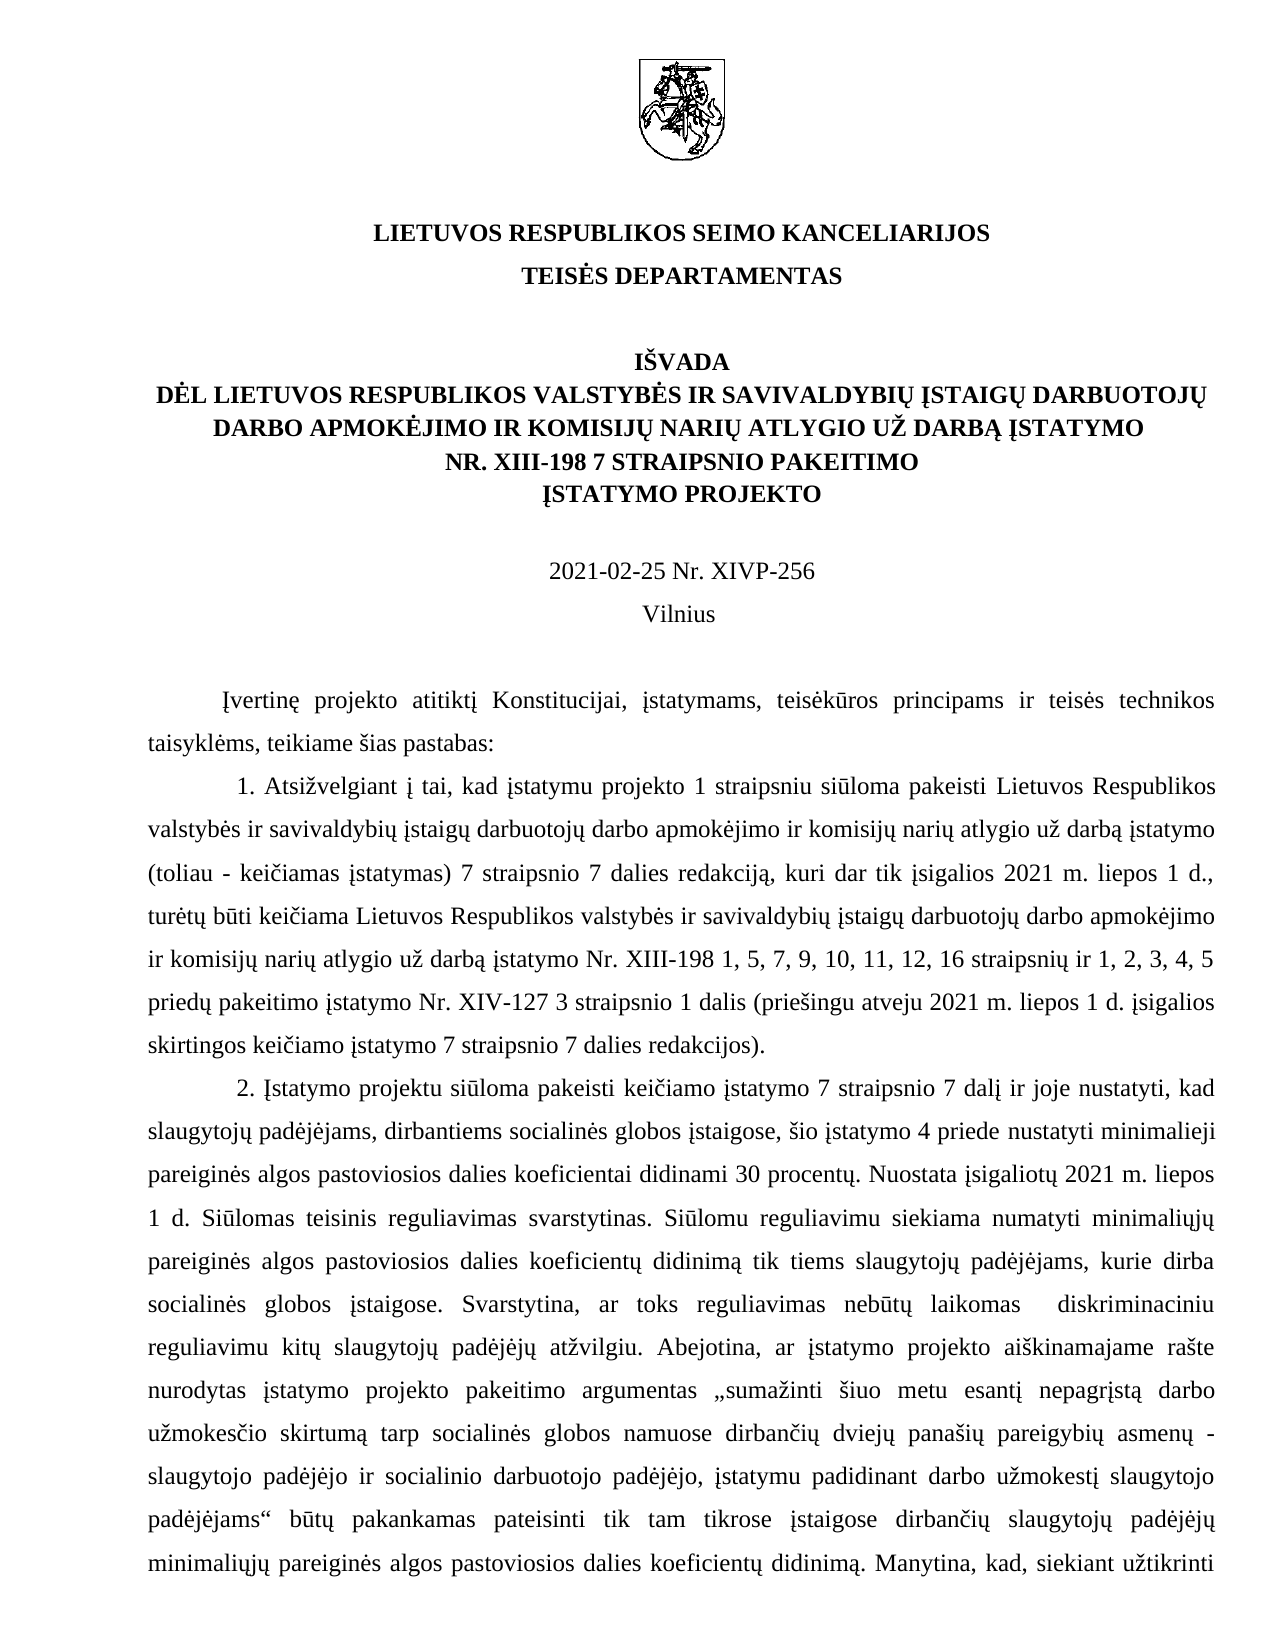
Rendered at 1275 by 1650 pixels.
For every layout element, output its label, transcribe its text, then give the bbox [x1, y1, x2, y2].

text NR. XIII-198 7 STRAIPSNIo PAKEITIMO [148, 447, 1216, 475]
text LIETUVOS RESPUBLIKOS SEIMO KANCELIARIJOS [148, 218, 1216, 247]
text 1. Atsižvelgiant į tai, kad įstatymu projekto 1 straipsniu siūloma pakeisti Lietuvos Respublikos valstybės ir savivaldybių įstaigų darbuotojų darbo apmokėjimo ir komisijų narių atlygio už darbą įstatymo (toliau - keičiamas įstatymas) 7 straipsnio 7 dalies redakciją, kuri dar tik įsigalios 2021 m. liepos 1 d., turėtų būti keičiama Lietuvos Respublikos valstybės ir savivaldybių įstaigų darbuotojų darbo apmokėjimo ir komisijų narių atlygio už darbą įstatymo Nr. XIII-198 1, 5, 7, 9, 10, 11, 12, 16 straipsnių ir 1, 2, 3, 4, 5 priedų pakeitimo įstatymo Nr. XIV-127 3 straipsnio 1 dalis (priešingu atveju 2021 m. liepos 1 d. įsigalios skirtingos keičiamo įstatymo 7 straipsnio 7 dalies redakcijos). [148, 771, 1216, 1059]
text 2. Įstatymo projektu siūloma pakeisti keičiamo įstatymo 7 straipsnio 7 dalį ir joje nustatyti, kad slaugytojų padėjėjams, dirbantiems socialinės globos įstaigose, šio įstatymo 4 priede nustatyti minimalieji pareiginės algos pastoviosios dalies koeficientai didinami 30 procentų. Nuostata įsigaliotų 2021 m. liepos 1 d. Siūlomas teisinis reguliavimas svarstytinas. Siūlomu reguliavimu siekiama numatyti minimaliųjų pareiginės algos pastoviosios dalies koeficientų didinimą tik tiems slaugytojų padėjėjams, kurie dirba socialinės globos įstaigose. Svarstytina, ar toks reguliavimas nebūtų laikomas diskriminaciniu reguliavimu kitų slaugytojų padėjėjų atžvilgiu. Abejotina, ar įstatymo projekto aiškinamajame rašte nurodytas įstatymo projekto pakeitimo argumentas „sumažinti šiuo metu esantį nepagrįstą darbo užmokesčio skirtumą tarp socialinės globos namuose dirbančių dviejų panašių pareigybių asmenų - slaugytojo padėjėjo ir socialinio darbuotojo padėjėjo, įstatymu padidinant darbo užmokestį slaugytojo padėjėjams“ būtų pakankamas pateisinti tik tam tikrose įstaigose dirbančių slaugytojų padėjėjų minimaliųjų pareiginės algos pastoviosios dalies koeficientų didinimą. Manytina, kad, siekiant užtikrinti [148, 1073, 1216, 1576]
text 2021-02-25 Nr. XIVP-256 [148, 556, 1216, 584]
text Vilnius [148, 599, 1216, 628]
text ĮSTATYMO PROJEKTO [148, 479, 1216, 508]
text Įvertinę projekto atitiktį Konstitucijai, įstatymams, teisėkūros principams ir teisės technikos taisyklėms, teikiame šias pastabas: [148, 685, 1216, 757]
text IŠVADA [148, 347, 1216, 376]
text DĖL LIETUVOS RESPUBLIKOS VALSTYBĖS IR SAVIVALDYBIŲ ĮSTAIGŲ DARBUOTOJŲ DARBO APMOKĖJIMO IR KOMISIJŲ NARIŲ ATLYGIO UŽ DARBĄ ĮSTATYMO [148, 381, 1216, 442]
subtitle TEISĖS DEPARTAMENTAS [148, 261, 1216, 290]
